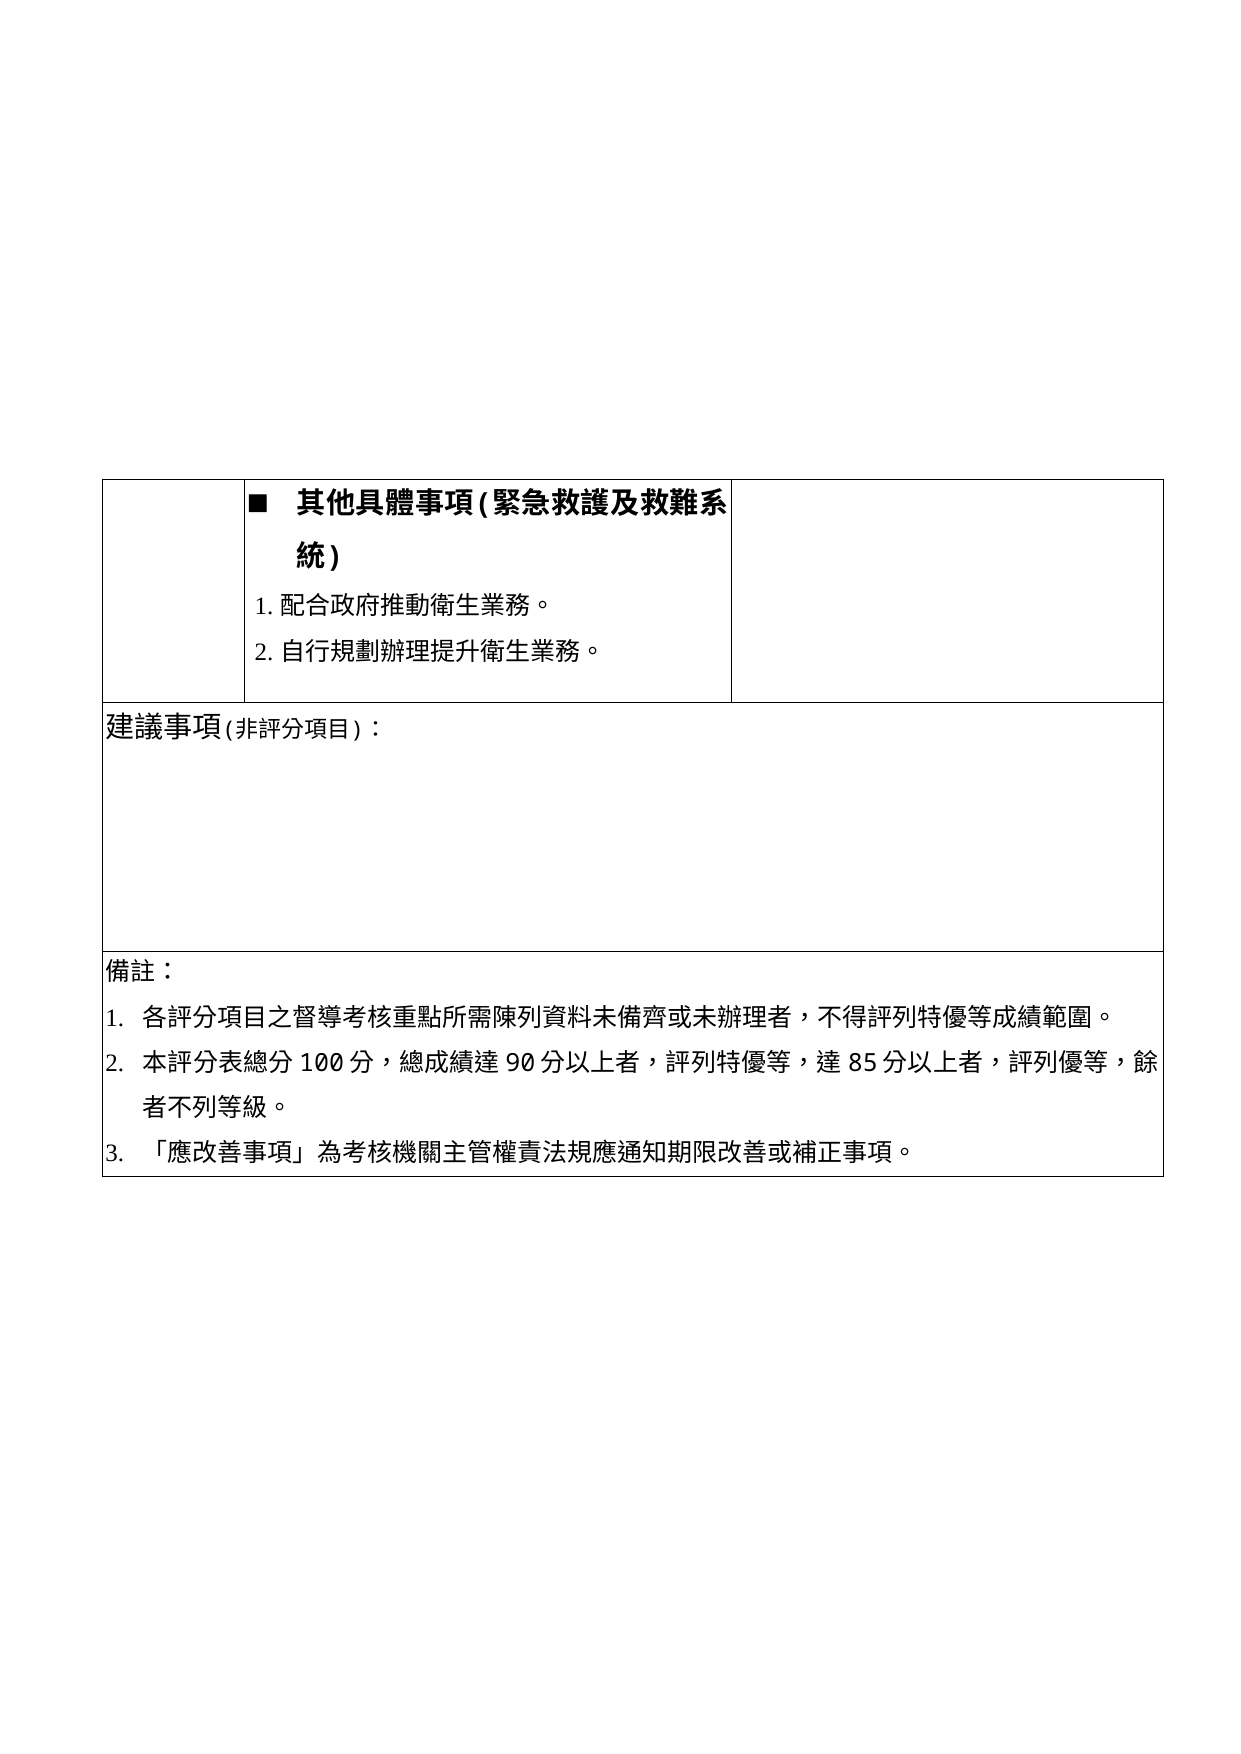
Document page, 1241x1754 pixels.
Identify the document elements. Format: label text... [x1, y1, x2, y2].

table_cell [103, 480, 244, 702]
table_cell 建議事項(非評分項目)： [103, 703, 1163, 951]
table_cell 備註： 各評分項目之督導考核重點所需陳列資料未備齊或未辦理者，不得評列特優等成績範圍。 本評分表總分100分，總成績達90分以上者，評列特優等，達85分以上者，評列優等，餘者不列等級。 「應改善事項」為考核機關主管權責法規應通知期限改善或補正事項。 [103, 952, 1163, 1176]
table_cell 其他具體事項(緊急救護及救難系統) 配合政府推動衛生業務。 自行規劃辦理提升衛生業務。 [245, 480, 731, 702]
table_cell [732, 480, 1163, 702]
